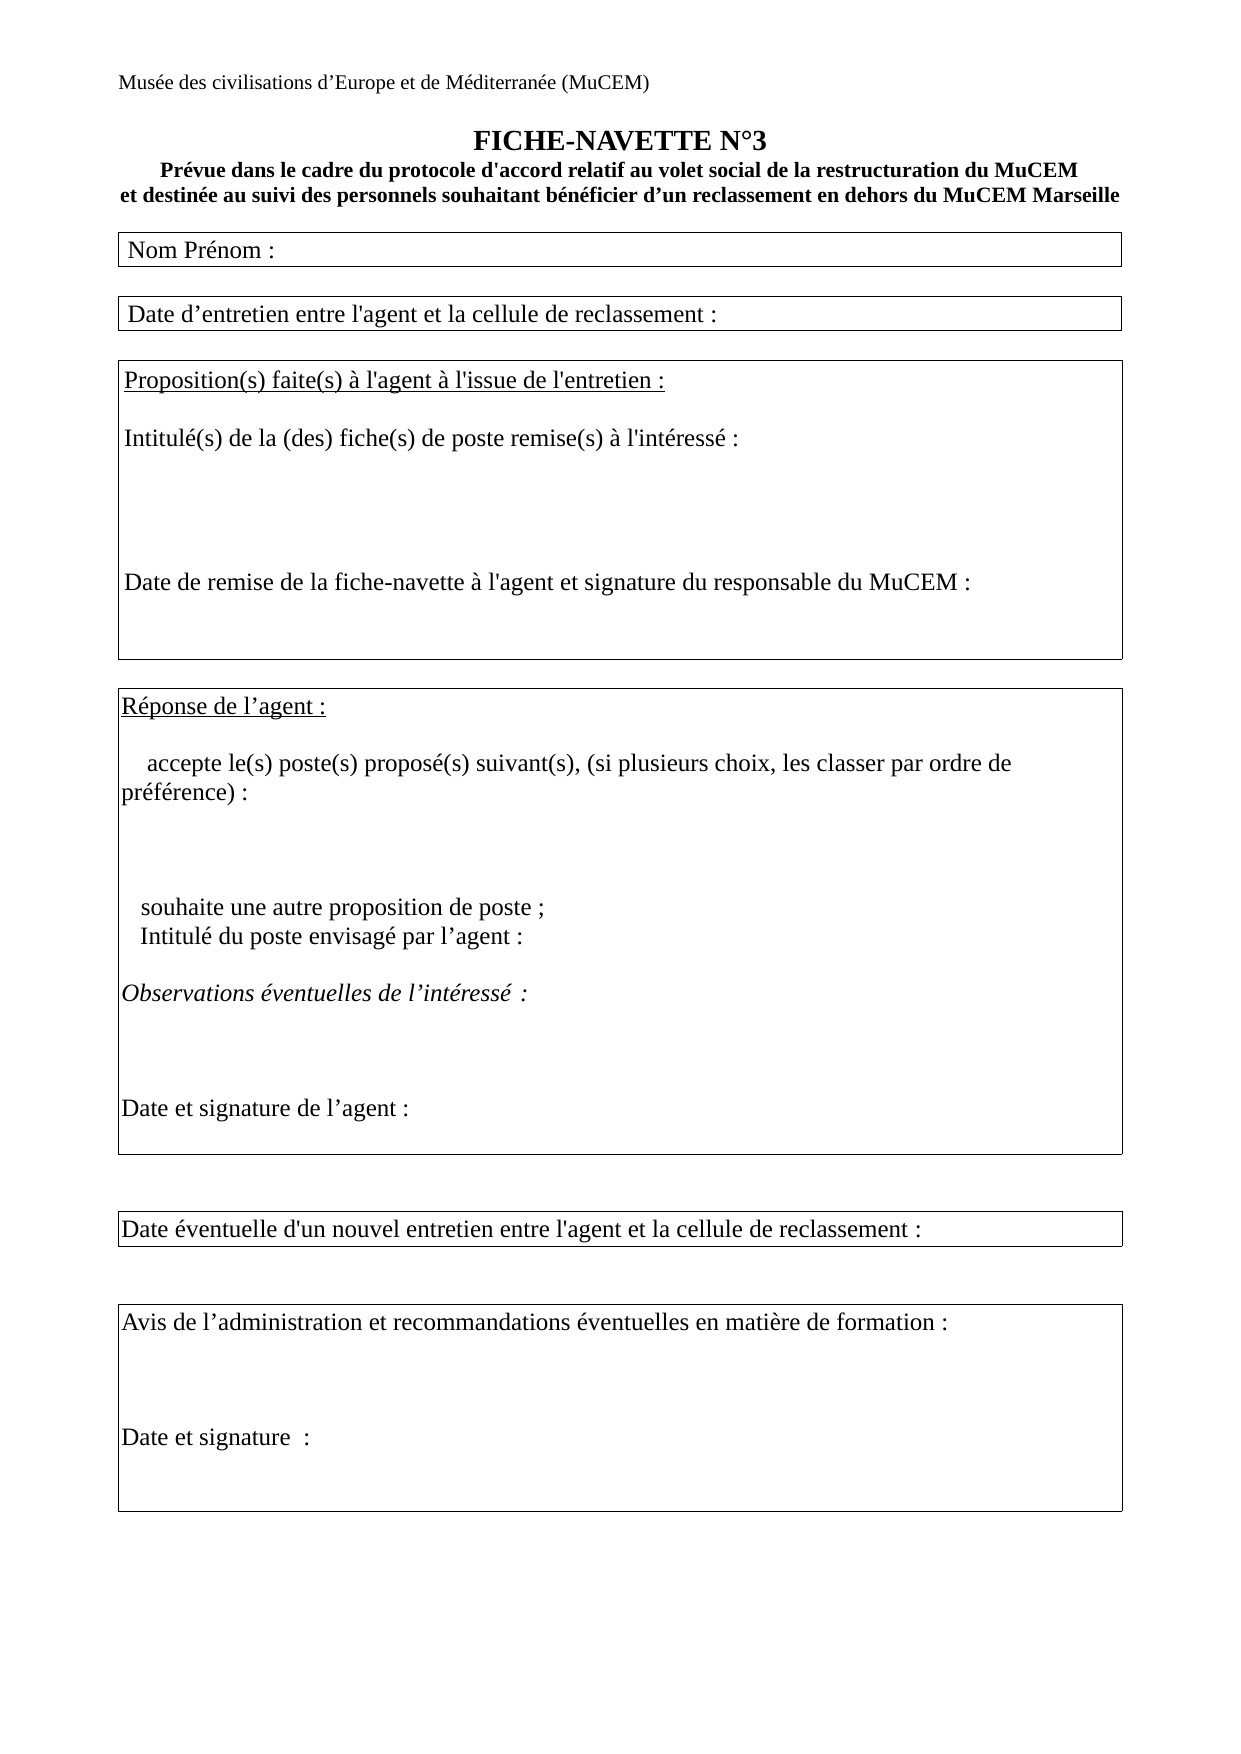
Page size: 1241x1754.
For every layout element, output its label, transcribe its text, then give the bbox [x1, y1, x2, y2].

text Date d’entretien entre l'agent et la cellule de reclassement : [119, 297, 1121, 330]
text Nom Prénom : [119, 233, 1121, 266]
list souhaite une autre proposition de poste ; [119, 889, 1122, 918]
text et destinée au suivi des personnels souhaitant bénéficier d’un reclassement en dehors du MuCEM Marseille [118, 182, 1122, 207]
list  accepte le(s) poste(s) proposé(s) suivant(s), (si plusieurs choix, les classer par ordre de préférence) : [119, 745, 1122, 806]
text Avis de l’administration et recommandations éventuelles en matière de formation : [119, 1305, 1122, 1335]
text Date et signature de l’agent : [119, 1090, 1122, 1122]
text Prévue dans le cadre du protocole d'accord relatif au volet social de la restructuration du MuCEM [117, 157, 1122, 182]
text Date et signature : [119, 1418, 1122, 1450]
text Musée des civilisations d’Europe et de Méditerranée (MuCEM) [118, 70, 1122, 94]
table_header Proposition(s) faite(s) à l'agent à l'issue de l'entretien : Intitulé(s) de la (des) fiche(s) de poste remise(s) à l'intéressé : Date de remise de la fiche-navette à l'agent et signature du responsable du MuCEM : [119, 361, 1122, 659]
list Intitulé du poste envisagé par l’agent : [119, 918, 1122, 949]
text Réponse de l’agent : [119, 689, 1122, 719]
text Observations éventuelles de l’intéressé : [119, 975, 1122, 1007]
subtitle FICHE-NAVETTE N°3 [118, 123, 1122, 157]
text Date éventuelle d'un nouvel entretien entre l'agent et la cellule de reclassement : [119, 1212, 1122, 1246]
